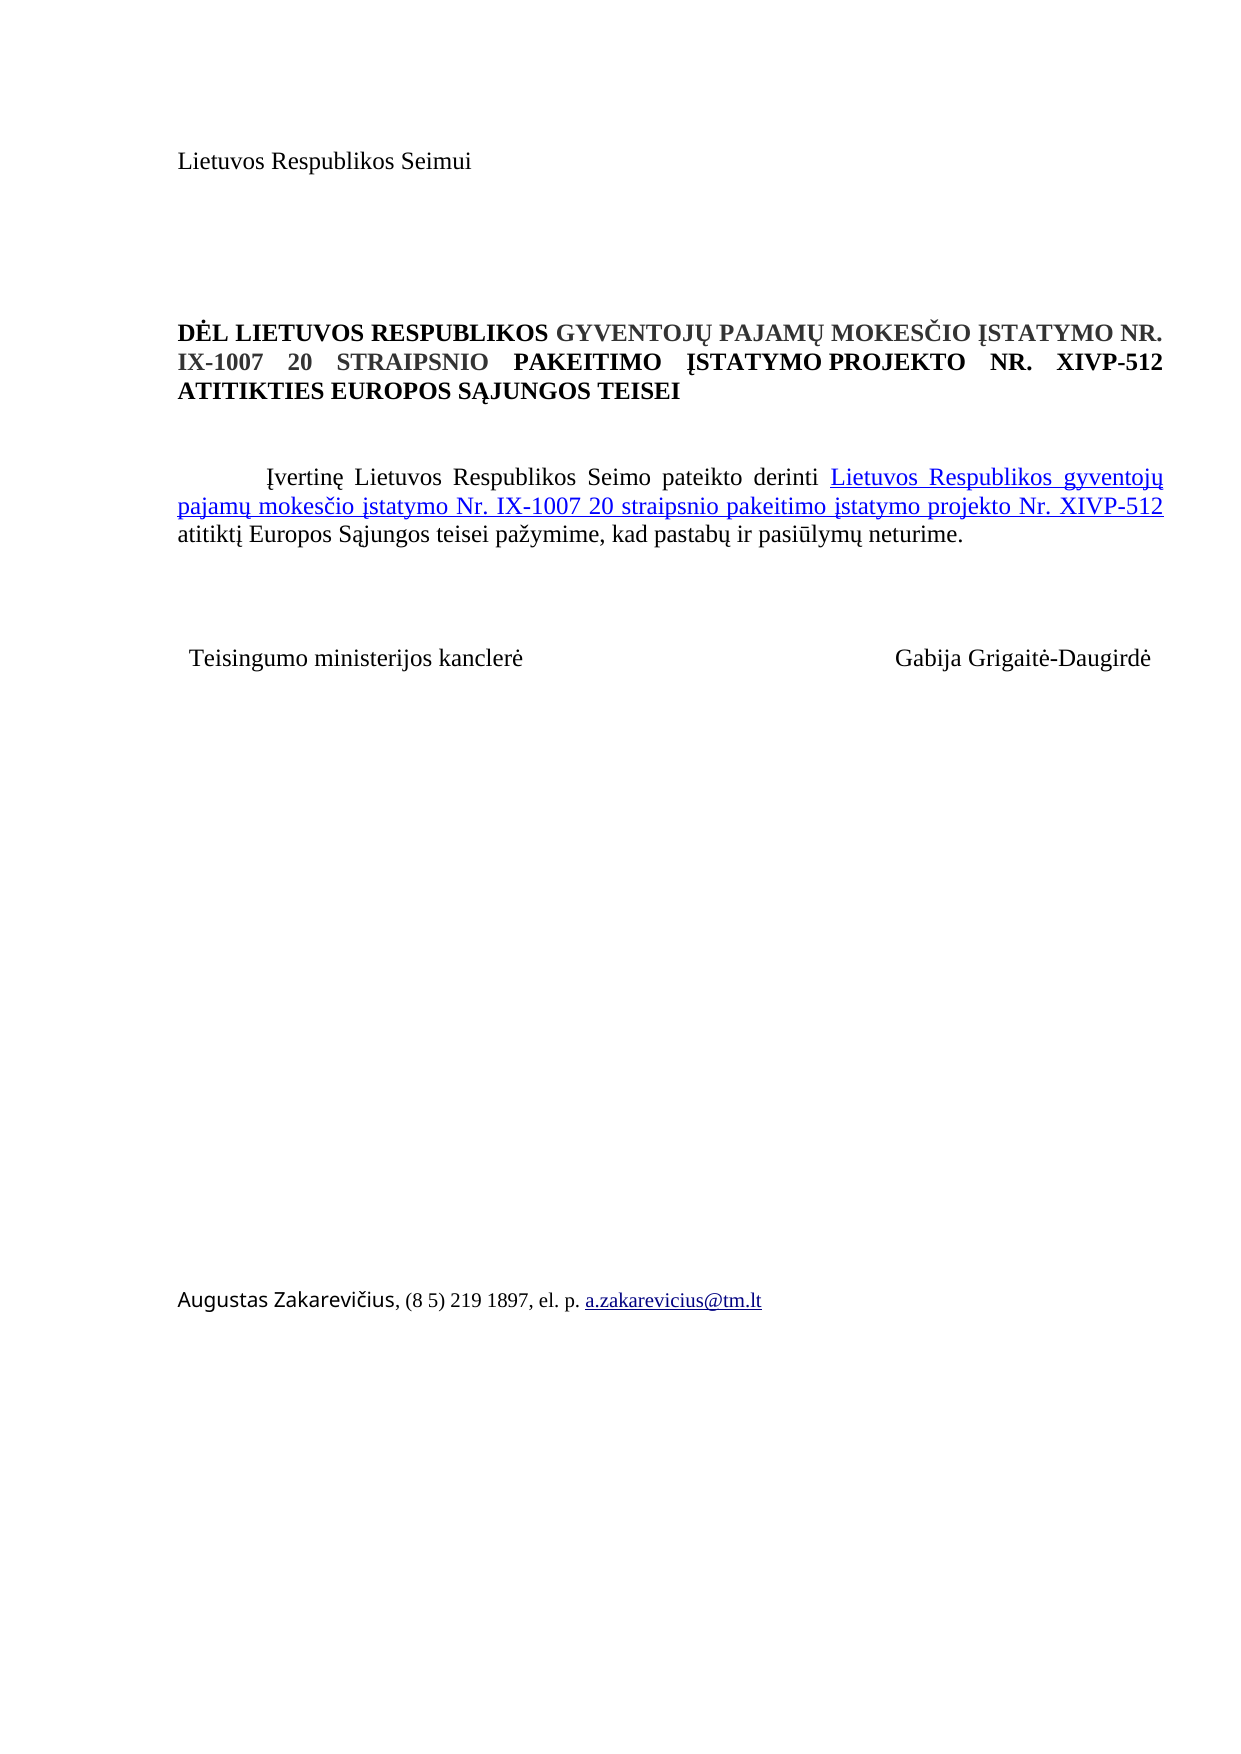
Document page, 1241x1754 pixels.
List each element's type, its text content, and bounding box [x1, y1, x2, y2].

text Įvertinę Lietuvos Respublikos Seimo pateikto derinti Lietuvos Respublikos gyventojų pajamų mokesčio įstatymo Nr. IX-1007 20 straipsnio pakeitimo įstatymo projekto Nr. XIVP-512 [177, 462, 1163, 516]
text Augustas Zakarevičius, (8 5) 219 1897, el. p. a.zakarevicius@tm.lt [177, 1285, 1163, 1314]
text Lietuvos Respublikos Seimui [177, 146, 1130, 174]
table_header Gabija Grigaitė-Daugirdė [738, 643, 1162, 700]
text Dėl Lietuvos respublikos GYVENTOJŲ PAJAMŲ MOKESČIO ĮSTATYMO NR. IX-1007 20 STRAIPSNIO PAKEITIMO ĮSTATYMO PROJEKTO NR. XIVP-512 ATITIKTIES EUROPOS SĄJUNGOS TEISEI [177, 318, 1163, 404]
table_header Teisingumo ministerijos kanclerė [177, 643, 738, 700]
text atitiktį Europos Sąjungos teisei pažymime, kad pastabų ir pasiūlymų neturime. [177, 517, 1163, 548]
